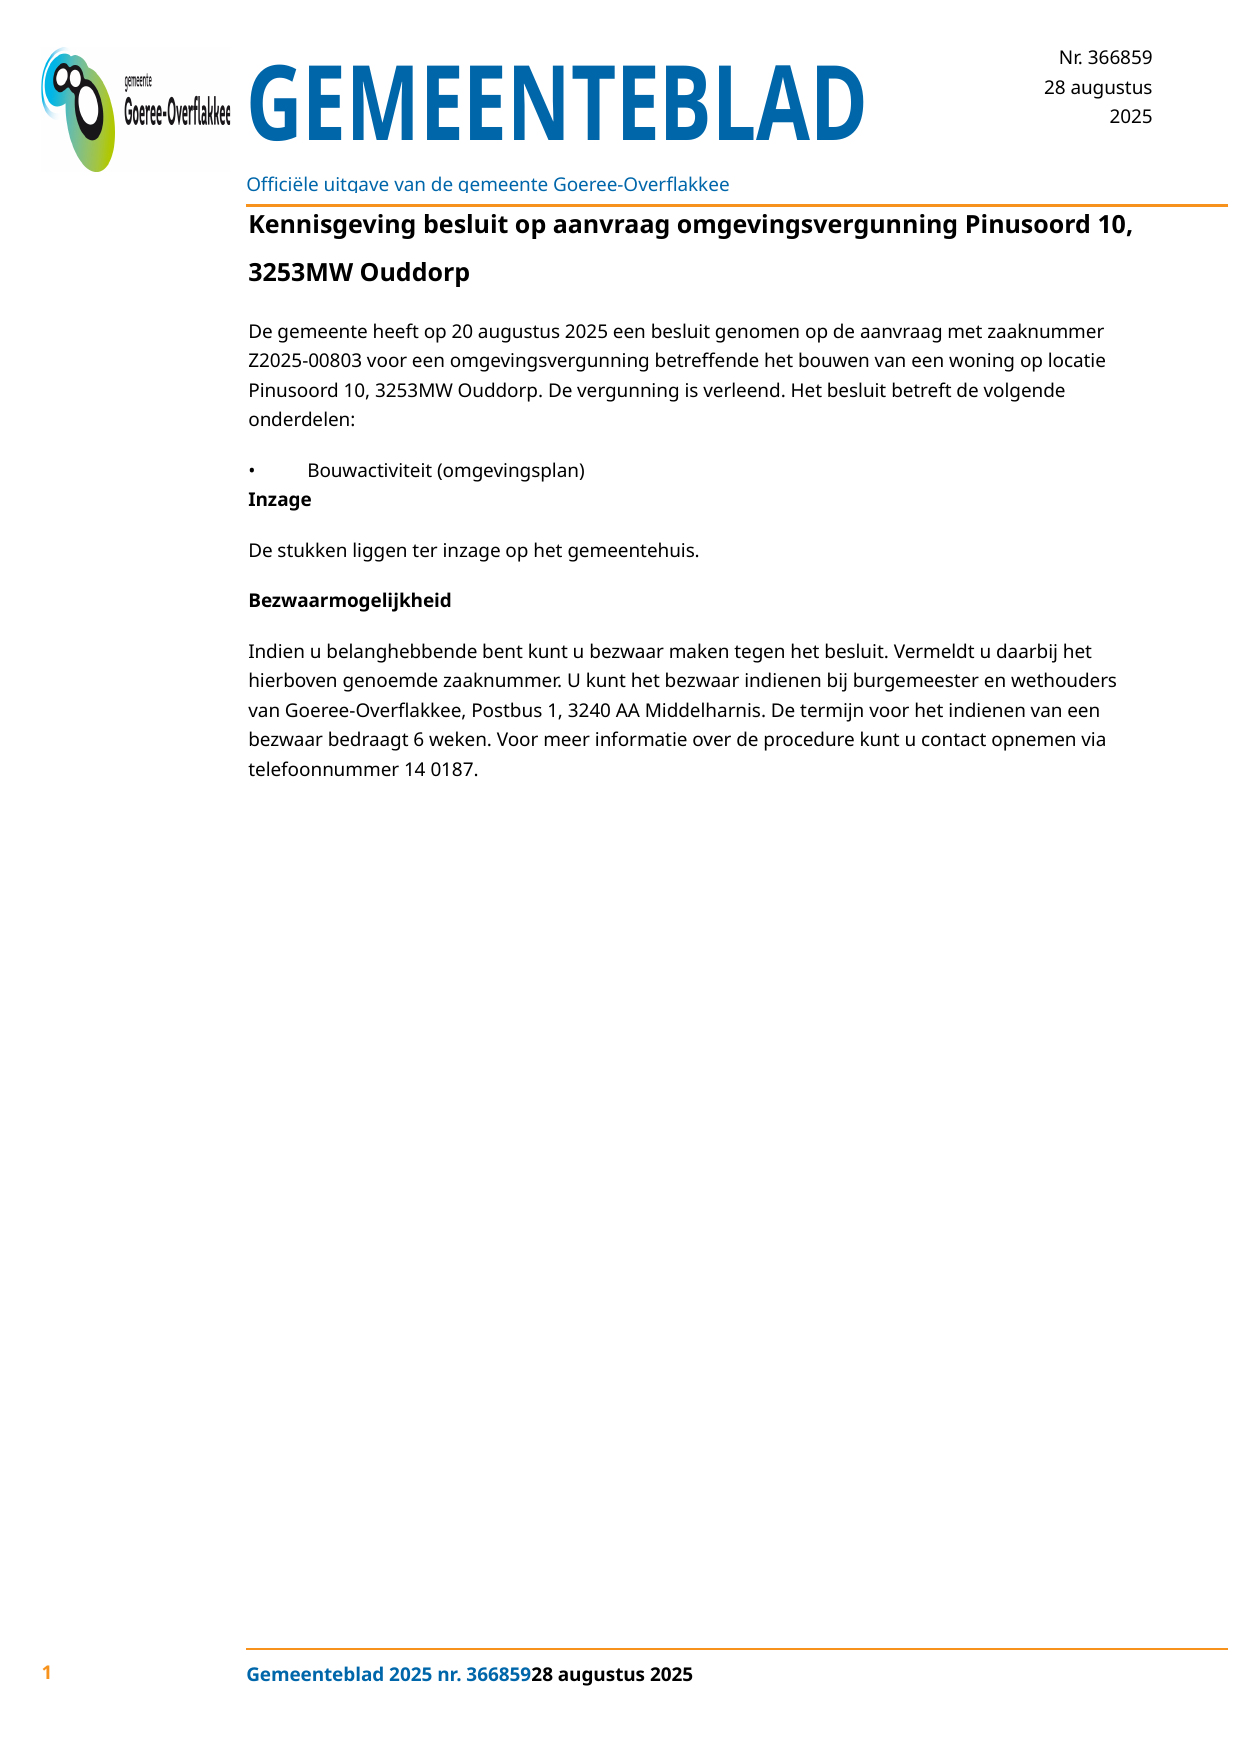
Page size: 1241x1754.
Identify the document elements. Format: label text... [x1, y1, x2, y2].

text Indien u belanghebbende bent kunt u bezwaar maken tegen het besluit. Vermeldt u daarbij het hierboven genoemde zaaknummer. U kunt het bezwaar indienen bij burgemeester en wethouders van Goeree-Overflakkee, Postbus 1, 3240 AA Middelharnis. De termijn voor het indienen van een bezwaar bedraagt 6 weken. Voor meer informatie over de procedure kunt u contact opnemen via telefoonnummer 14 0187. [248, 638, 1152, 782]
picture [41, 47, 231, 172]
list Bouwactiviteit (omgevingsplan) [248, 457, 1152, 483]
text Bezwaarmogelijkheid [248, 587, 1152, 613]
text De stukken liggen ter inzage op het gemeentehuis. [248, 537, 1152, 563]
text Kennisgeving besluit op aanvraag omgevingsvergunning Pinusoord 10, 3253MW Ouddorp [248, 207, 1152, 288]
text De gemeente heeft op 20 augustus 2025 een besluit genomen op de aanvraag met zaaknummer Z2025-00803 voor een omgevingsvergunning betreffende het bouwen van een woning op locatie Pinusoord 10, 3253MW Ouddorp. De vergunning is verleend. Het besluit betreft de volgende onderdelen: [248, 318, 1152, 432]
text Inzage [248, 487, 1152, 512]
